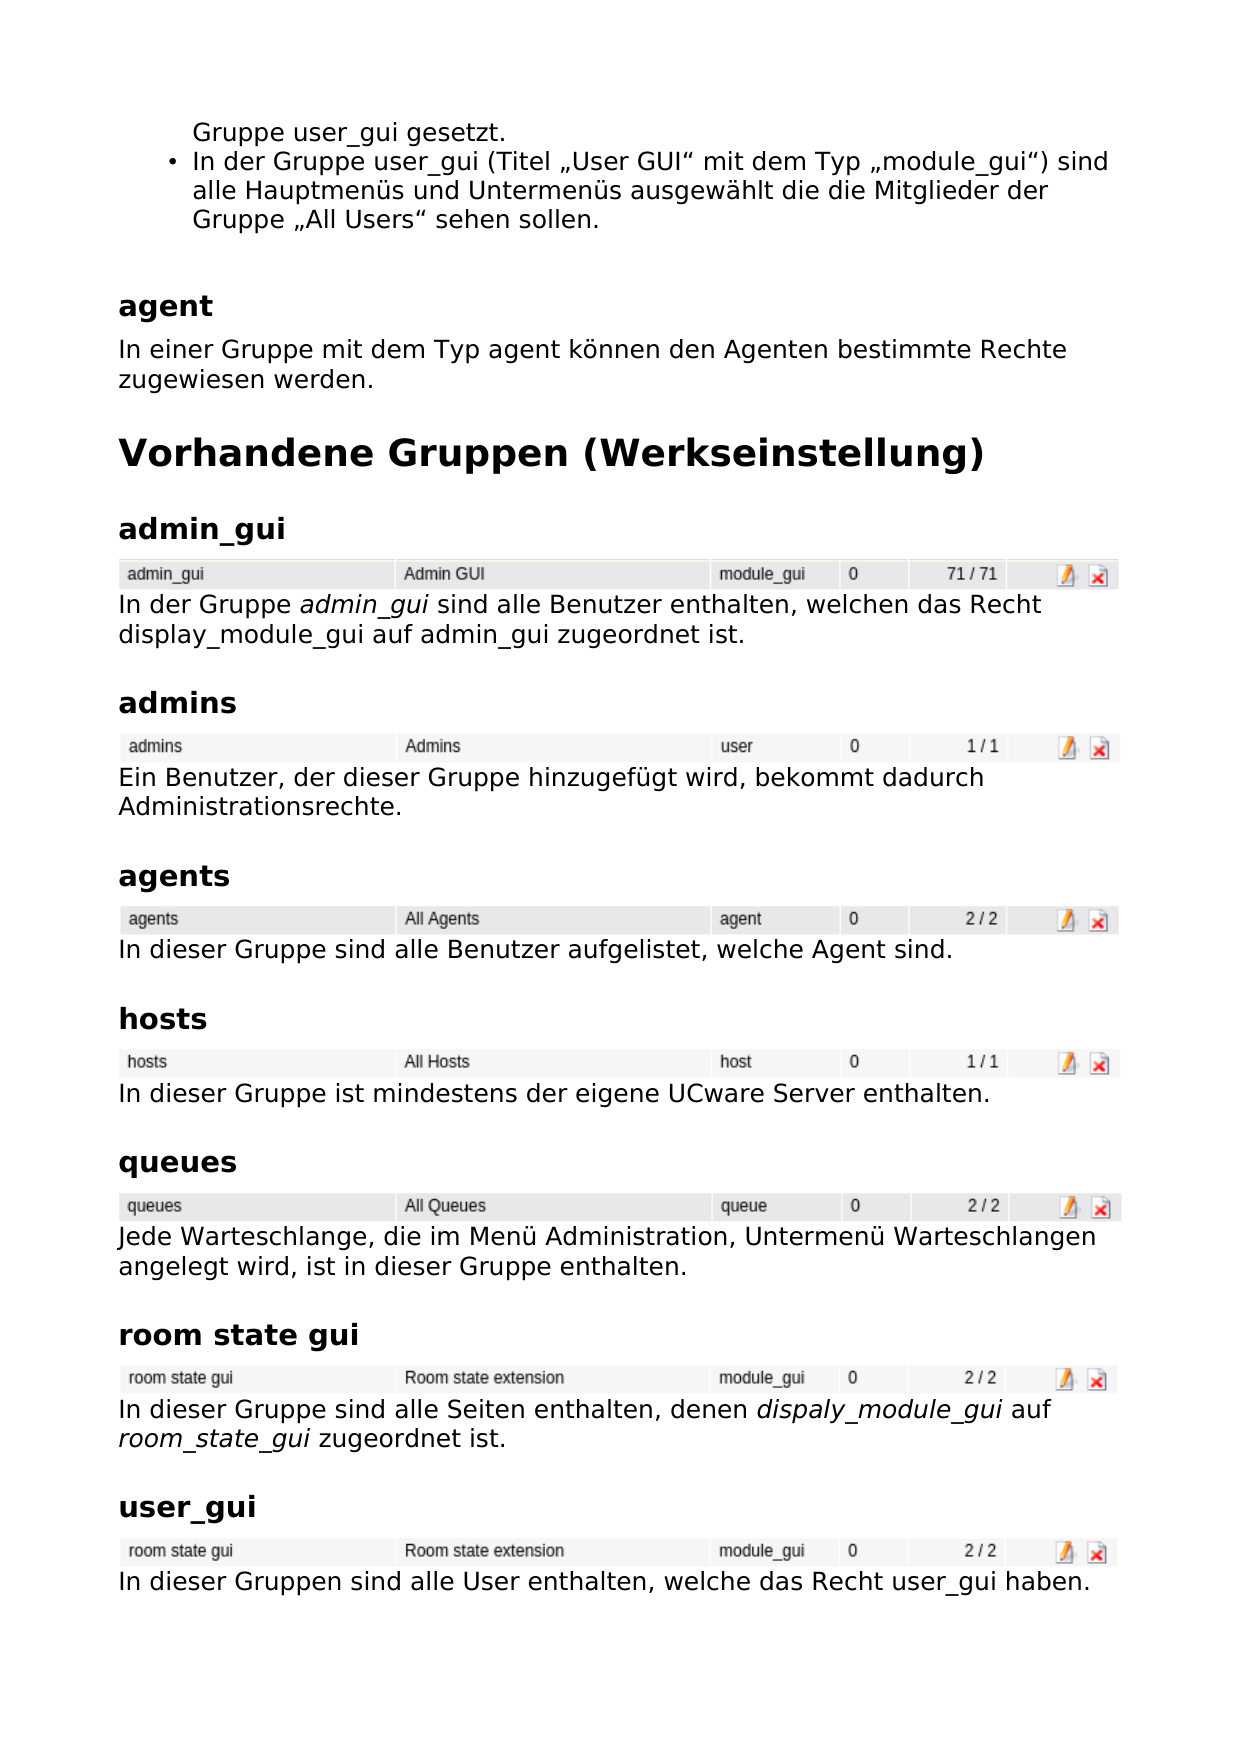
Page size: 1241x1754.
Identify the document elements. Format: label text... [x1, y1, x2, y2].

text In der Gruppe admin_gui sind alle Benutzer enthalten, welchen das Recht display_module_gui auf admin_gui zugeordnet ist. [118, 591, 1122, 649]
text Ein Benutzer, der dieser Gruppe hinzugefügt wird, bekommt dadurch Administrationsrechte. [118, 764, 1122, 822]
subtitle room state gui [118, 1318, 1122, 1352]
subtitle admin_gui [118, 513, 1122, 547]
subtitle Vorhandene Gruppen (Werkseinstellung) [118, 432, 1122, 475]
text In dieser Gruppe sind alle Benutzer aufgelistet, welche Agent sind. [118, 936, 1122, 965]
picture [118, 1048, 1123, 1079]
picture [118, 905, 1123, 936]
subtitle agent [118, 289, 1122, 323]
picture [118, 1537, 1123, 1568]
subtitle queues [118, 1146, 1122, 1180]
subtitle admins [118, 687, 1122, 721]
picture [118, 733, 1123, 764]
text In dieser Gruppe ist mindestens der eigene UCware Server enthalten. [118, 1079, 1122, 1108]
subtitle hosts [118, 1002, 1122, 1036]
list In der Gruppe user_gui (Titel „User GUI“ mit dem Typ „module_gui“) sind alle Hauptmenüs und Untermenüs ausgewählt die die Mitglieder der Gruppe „All Users“ sehen sollen. [177, 147, 1122, 235]
text In dieser Gruppen sind alle User enthalten, welche das Recht user_gui haben. [118, 1568, 1122, 1596]
picture [118, 559, 1123, 591]
picture [118, 1364, 1123, 1395]
list Gruppe user_gui gesetzt. [177, 118, 1122, 147]
subtitle agents [118, 859, 1122, 893]
subtitle user_gui [118, 1491, 1122, 1525]
picture [118, 1192, 1123, 1223]
text In einer Gruppe mit dem Typ agent können den Agenten bestimmte Rechte zugewiesen werden. [118, 336, 1122, 394]
text Jede Warteschlange, die im Menü Administration, Untermenü Warteschlangen angelegt wird, ist in dieser Gruppe enthalten. [118, 1223, 1122, 1281]
text In dieser Gruppe sind alle Seiten enthalten, denen dispaly_module_gui auf room_state_gui zugeordnet ist. [118, 1395, 1122, 1453]
